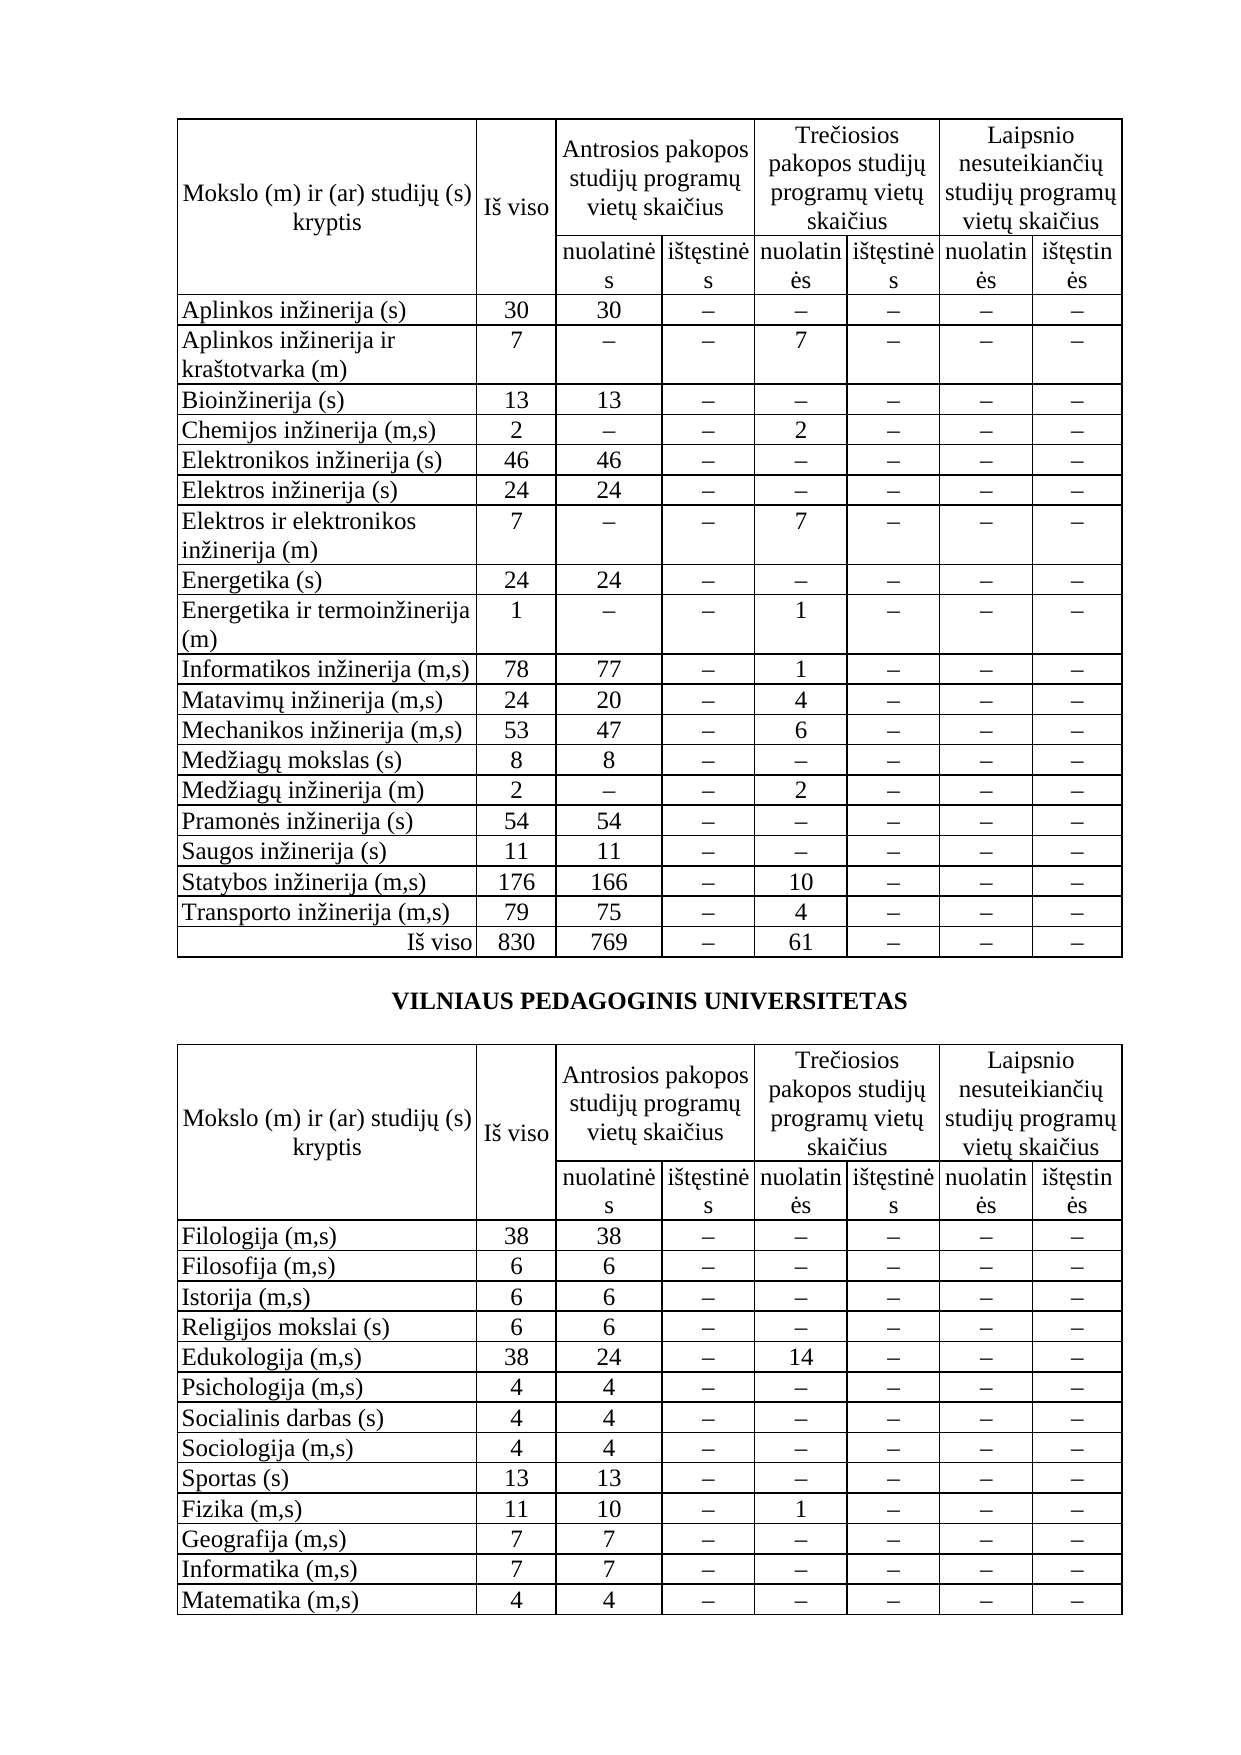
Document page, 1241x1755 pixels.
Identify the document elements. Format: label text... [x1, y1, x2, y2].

table_cell 30 [477, 295, 555, 324]
table_cell ištęstinės [1033, 236, 1121, 294]
table_cell nuolatinės [755, 1162, 846, 1219]
table_cell Psichologija (m,s) [178, 1373, 476, 1401]
table_header Mokslo (m) ir (ar) studijų (s) kryptis [178, 120, 476, 294]
table_cell Informatikos inžinerija (m,s) [178, 655, 476, 683]
table_header Trečiosios pakopos studijų programų vietų skaičius [755, 120, 939, 235]
table_cell nuolatinės [755, 236, 846, 294]
table_cell 6 [557, 1312, 661, 1341]
table_cell – [755, 1433, 846, 1462]
table_cell 24 [477, 565, 555, 594]
table_cell – [940, 295, 1032, 324]
table_cell – [755, 1555, 846, 1583]
table_header Laipsnio nesuteikiančių studijų programų vietų skaičius [940, 120, 1121, 235]
table_cell 2 [755, 415, 846, 444]
table_cell – [557, 326, 661, 383]
table_cell – [663, 1585, 754, 1613]
table_cell – [848, 1282, 939, 1310]
table_header Iš viso [477, 120, 555, 294]
table_cell – [940, 1524, 1032, 1553]
table_cell 2 [477, 776, 555, 804]
table_cell – [1033, 595, 1121, 653]
table_cell – [663, 326, 754, 383]
table_cell – [1033, 385, 1121, 413]
table_cell 61 [755, 927, 846, 956]
table_cell 47 [557, 715, 661, 744]
table_cell 4 [477, 1403, 555, 1432]
table_cell ištęstinės [663, 236, 754, 294]
table_cell Medžiagų mokslas (s) [178, 745, 476, 774]
table_cell 8 [477, 745, 555, 774]
table_cell 4 [557, 1403, 661, 1432]
table_cell – [848, 715, 939, 744]
table_cell – [940, 655, 1032, 683]
table_cell – [940, 1463, 1032, 1492]
table_cell – [848, 1251, 939, 1280]
table_cell 38 [477, 1221, 555, 1250]
table_cell – [940, 715, 1032, 744]
table_cell 7 [755, 506, 846, 563]
table_cell – [755, 1403, 846, 1432]
table_cell – [848, 565, 939, 594]
table_cell – [848, 745, 939, 774]
table_cell 6 [477, 1251, 555, 1280]
table_cell Religijos mokslai (s) [178, 1312, 476, 1341]
table_cell – [848, 295, 939, 324]
table_cell – [848, 836, 939, 865]
table_cell – [940, 1494, 1032, 1522]
table_cell – [1033, 326, 1121, 383]
table_cell – [940, 1251, 1032, 1280]
table_cell – [1033, 1221, 1121, 1250]
table_cell – [848, 806, 939, 835]
table_cell – [940, 415, 1032, 444]
table_cell 1 [755, 655, 846, 683]
table_cell – [1033, 685, 1121, 713]
table_cell 13 [477, 1463, 555, 1492]
table_cell – [663, 867, 754, 895]
table_cell 2 [755, 776, 846, 804]
table_cell – [755, 476, 846, 504]
table_cell – [557, 415, 661, 444]
table_cell 13 [557, 385, 661, 413]
table_cell 24 [557, 1342, 661, 1371]
table_cell – [940, 565, 1032, 594]
table_cell 6 [755, 715, 846, 744]
table_cell 11 [477, 1494, 555, 1522]
table_cell 10 [557, 1494, 661, 1522]
table_cell 4 [477, 1433, 555, 1462]
table_cell Filologija (m,s) [178, 1221, 476, 1250]
table_cell Pramonės inžinerija (s) [178, 806, 476, 835]
table_cell – [663, 776, 754, 804]
table_cell Elektros inžinerija (s) [178, 476, 476, 504]
table_cell 1 [755, 1494, 846, 1522]
table_cell – [1033, 927, 1121, 956]
table_cell nuolatinės [557, 1162, 661, 1219]
table_cell 4 [477, 1585, 555, 1613]
table_cell – [1033, 1555, 1121, 1583]
table_cell – [848, 1373, 939, 1401]
table_cell – [755, 1463, 846, 1492]
table_cell – [557, 506, 661, 563]
table_cell 13 [557, 1463, 661, 1492]
table_cell Sociologija (m,s) [178, 1433, 476, 1462]
table_cell – [663, 927, 754, 956]
table_cell – [848, 506, 939, 563]
table_cell nuolatinės [940, 1162, 1032, 1219]
table_cell – [1033, 1585, 1121, 1613]
table_cell – [755, 1585, 846, 1613]
table_cell – [1033, 506, 1121, 563]
table_cell – [663, 897, 754, 926]
table_cell – [848, 1342, 939, 1371]
table_cell 7 [477, 506, 555, 563]
table_header Iš viso [477, 1045, 555, 1219]
table_cell 54 [557, 806, 661, 835]
table_cell – [663, 476, 754, 504]
table_header Trečiosios pakopos studijų programų vietų skaičius [755, 1045, 939, 1160]
table_cell – [663, 1342, 754, 1371]
table_cell 1 [755, 595, 846, 653]
table_cell – [940, 1373, 1032, 1401]
table_cell – [848, 897, 939, 926]
table_cell 4 [755, 685, 846, 713]
table_header Laipsnio nesuteikiančių studijų programų vietų skaičius [940, 1045, 1121, 1160]
table_cell – [1033, 745, 1121, 774]
table_cell – [848, 326, 939, 383]
table_cell – [848, 445, 939, 474]
table_cell 4 [557, 1433, 661, 1462]
table_cell – [940, 1221, 1032, 1250]
table_cell – [1033, 445, 1121, 474]
table_cell 20 [557, 685, 661, 713]
table_cell Chemijos inžinerija (m,s) [178, 415, 476, 444]
table_cell – [1033, 1282, 1121, 1310]
table_cell – [663, 1403, 754, 1432]
table_cell – [755, 445, 846, 474]
table_cell Informatika (m,s) [178, 1555, 476, 1583]
table_cell – [663, 836, 754, 865]
table_cell nuolatinės [940, 236, 1032, 294]
table_cell 46 [557, 445, 661, 474]
table_cell – [848, 685, 939, 713]
table_cell Aplinkos inžinerija (s) [178, 295, 476, 324]
table_cell 7 [477, 1524, 555, 1553]
table_cell – [940, 326, 1032, 383]
table_cell – [848, 655, 939, 683]
table_cell – [1033, 836, 1121, 865]
table_cell – [1033, 1342, 1121, 1371]
table_cell 7 [477, 326, 555, 383]
table_cell – [755, 385, 846, 413]
table_cell – [848, 595, 939, 653]
table_cell – [940, 1342, 1032, 1371]
table_cell 78 [477, 655, 555, 683]
table_header Mokslo (m) ir (ar) studijų (s) kryptis [178, 1045, 476, 1219]
table_cell 38 [557, 1221, 661, 1250]
table_cell Aplinkos inžinerija ir kraštotvarka (m) [178, 326, 476, 383]
table_cell Socialinis darbas (s) [178, 1403, 476, 1432]
table_cell 8 [557, 745, 661, 774]
table_cell – [663, 385, 754, 413]
table_cell Mechanikos inžinerija (m,s) [178, 715, 476, 744]
table_cell – [940, 927, 1032, 956]
table_cell – [940, 506, 1032, 563]
table_cell – [755, 1221, 846, 1250]
table_cell 79 [477, 897, 555, 926]
table_cell – [940, 897, 1032, 926]
table_cell – [848, 1312, 939, 1341]
table_cell ištęstinės [663, 1162, 754, 1219]
table_cell 75 [557, 897, 661, 926]
table_cell Bioinžinerija (s) [178, 385, 476, 413]
table_cell – [663, 806, 754, 835]
table_cell – [663, 565, 754, 594]
table_cell – [663, 655, 754, 683]
table_cell – [1033, 715, 1121, 744]
table_cell – [755, 565, 846, 594]
table_cell – [940, 836, 1032, 865]
table_cell – [1033, 806, 1121, 835]
table_cell – [940, 595, 1032, 653]
table_cell – [663, 1433, 754, 1462]
table_cell Matavimų inžinerija (m,s) [178, 685, 476, 713]
table_cell – [1033, 1494, 1121, 1522]
table_cell Statybos inžinerija (m,s) [178, 867, 476, 895]
table_cell – [1033, 1524, 1121, 1553]
table_cell – [940, 385, 1032, 413]
table_cell 11 [477, 836, 555, 865]
table_cell ištęstinės [848, 236, 939, 294]
table_cell – [1033, 295, 1121, 324]
table_cell 13 [477, 385, 555, 413]
table_cell Energetika ir termoinžinerija (m) [178, 595, 476, 653]
table_cell – [663, 415, 754, 444]
table_cell – [848, 476, 939, 504]
table_cell 24 [477, 685, 555, 713]
table_cell – [848, 776, 939, 804]
table_cell – [848, 1494, 939, 1522]
table_cell – [1033, 1312, 1121, 1341]
table_cell – [663, 715, 754, 744]
table_cell 30 [557, 295, 661, 324]
table_cell Energetika (s) [178, 565, 476, 594]
table_cell – [848, 1585, 939, 1613]
table_cell 7 [557, 1524, 661, 1553]
table_cell Filosofija (m,s) [178, 1251, 476, 1280]
table_cell Sportas (s) [178, 1463, 476, 1492]
table_cell – [940, 1585, 1032, 1613]
table_cell – [940, 1555, 1032, 1583]
table_cell 11 [557, 836, 661, 865]
table_cell – [663, 445, 754, 474]
table_cell – [848, 1403, 939, 1432]
table_cell ištęstinės [848, 1162, 939, 1219]
table_cell – [1033, 897, 1121, 926]
table_cell – [755, 1251, 846, 1280]
table_cell 7 [557, 1555, 661, 1583]
table_cell – [848, 1555, 939, 1583]
table_cell 7 [477, 1555, 555, 1583]
table_cell – [663, 1312, 754, 1341]
table_cell 24 [477, 476, 555, 504]
table_cell Saugos inžinerija (s) [178, 836, 476, 865]
table_cell – [663, 1494, 754, 1522]
table_cell – [848, 927, 939, 956]
table_cell – [940, 685, 1032, 713]
table_cell – [848, 1221, 939, 1250]
table_cell 6 [477, 1312, 555, 1341]
table_cell Matematika (m,s) [178, 1585, 476, 1613]
table_cell Geografija (m,s) [178, 1524, 476, 1553]
table_cell – [940, 445, 1032, 474]
table_cell – [940, 867, 1032, 895]
table_cell – [663, 1282, 754, 1310]
table_cell 4 [477, 1373, 555, 1401]
table_cell Iš viso [178, 927, 476, 956]
table_cell – [940, 1403, 1032, 1432]
table_cell – [755, 295, 846, 324]
table_cell – [1033, 776, 1121, 804]
table_cell – [1033, 867, 1121, 895]
table_cell 7 [755, 326, 846, 383]
table_cell – [663, 1463, 754, 1492]
table_cell 10 [755, 867, 846, 895]
table_cell 77 [557, 655, 661, 683]
table_cell nuolatinės [557, 236, 661, 294]
table_cell 54 [477, 806, 555, 835]
table_cell – [663, 745, 754, 774]
table_cell – [940, 806, 1032, 835]
table_cell Istorija (m,s) [178, 1282, 476, 1310]
table_cell – [940, 1312, 1032, 1341]
table_header Antrosios pakopos studijų programų vietų skaičius [557, 120, 754, 235]
table_cell 38 [477, 1342, 555, 1371]
table_cell 166 [557, 867, 661, 895]
table_cell 4 [557, 1585, 661, 1613]
table_cell – [755, 836, 846, 865]
table_cell – [1033, 476, 1121, 504]
table_cell 6 [477, 1282, 555, 1310]
table_cell – [848, 415, 939, 444]
table_cell Fizika (m,s) [178, 1494, 476, 1522]
table_cell – [663, 595, 754, 653]
table_cell – [940, 776, 1032, 804]
table_cell – [848, 1463, 939, 1492]
table_cell – [755, 1282, 846, 1310]
table_cell – [848, 1433, 939, 1462]
table_cell – [940, 745, 1032, 774]
table_cell – [557, 776, 661, 804]
table_cell Medžiagų inžinerija (m) [178, 776, 476, 804]
table_cell 14 [755, 1342, 846, 1371]
table_cell Elektronikos inžinerija (s) [178, 445, 476, 474]
table_cell 24 [557, 476, 661, 504]
table_cell – [1033, 655, 1121, 683]
table_cell – [940, 1433, 1032, 1462]
table_cell ištęstinės [1033, 1162, 1121, 1219]
table_cell – [755, 1312, 846, 1341]
table_cell – [1033, 1373, 1121, 1401]
table_cell – [557, 595, 661, 653]
table_cell – [1033, 415, 1121, 444]
table_cell – [663, 1221, 754, 1250]
table_cell Elektros ir elektronikos inžinerija (m) [178, 506, 476, 563]
table_cell Transporto inžinerija (m,s) [178, 897, 476, 926]
table_cell – [663, 1524, 754, 1553]
table_cell 830 [477, 927, 555, 956]
table_cell 1 [477, 595, 555, 653]
table_cell 24 [557, 565, 661, 594]
table_cell – [663, 685, 754, 713]
text VILNIAUS PEDAGOGINIS UNIVERSITETAS [177, 986, 1122, 1015]
table_cell – [755, 1373, 846, 1401]
table_cell 53 [477, 715, 555, 744]
table_cell – [755, 745, 846, 774]
table_cell – [663, 1555, 754, 1583]
table_cell 6 [557, 1251, 661, 1280]
table_cell – [1033, 1463, 1121, 1492]
table_cell – [663, 1251, 754, 1280]
table_cell 6 [557, 1282, 661, 1310]
table_cell – [940, 476, 1032, 504]
table_cell – [1033, 1251, 1121, 1280]
table_cell – [663, 295, 754, 324]
table_header Antrosios pakopos studijų programų vietų skaičius [557, 1045, 754, 1160]
table_cell – [1033, 565, 1121, 594]
table_cell 769 [557, 927, 661, 956]
table_cell – [755, 806, 846, 835]
table_cell – [848, 1524, 939, 1553]
table_cell – [755, 1524, 846, 1553]
table_cell Edukologija (m,s) [178, 1342, 476, 1371]
table_cell – [848, 867, 939, 895]
table_cell 176 [477, 867, 555, 895]
table_cell – [940, 1282, 1032, 1310]
table_cell 4 [755, 897, 846, 926]
table_cell – [1033, 1433, 1121, 1462]
table_cell 4 [557, 1373, 661, 1401]
table_cell – [663, 506, 754, 563]
table_cell 46 [477, 445, 555, 474]
table_cell – [848, 385, 939, 413]
table_cell 2 [477, 415, 555, 444]
table_cell – [1033, 1403, 1121, 1432]
table_cell – [663, 1373, 754, 1401]
